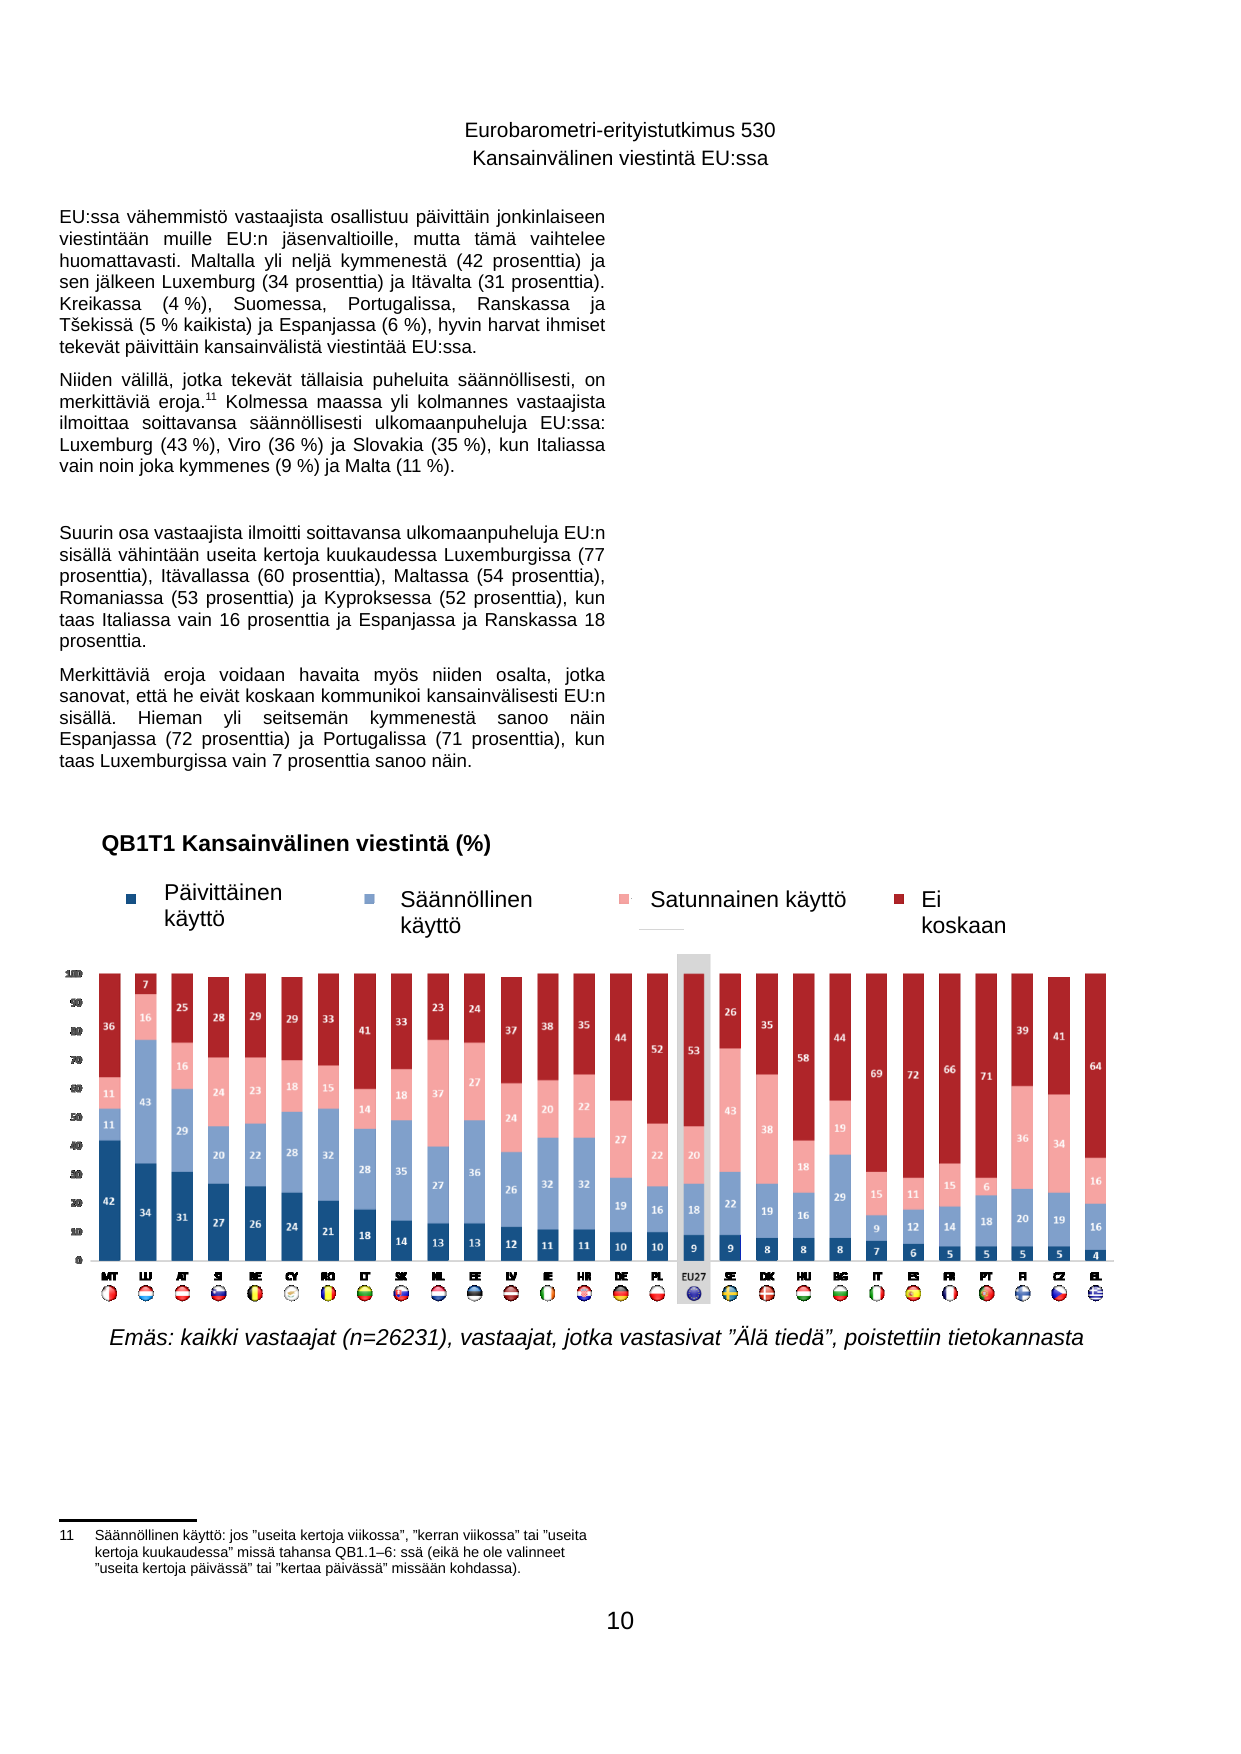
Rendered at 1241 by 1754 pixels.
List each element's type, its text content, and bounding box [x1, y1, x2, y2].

text Suurin osa vastaajista ilmoitti soittavansa ulkomaanpuheluja EU:n sisällä vähintään useita kertoja kuukaudessa Luxemburgissa (77 prosenttia), Itävallassa (60 prosenttia), Maltassa (54 prosenttia), Romaniassa (53 prosenttia) ja Kyproksessa (52 prosenttia), kun taas Italiassa vain 16 prosenttia ja Espanjassa ja Ranskassa 18 prosenttia. [59, 522, 605, 652]
text Niiden välillä, jotka tekevät tällaisia ​​puheluita säännöllisesti, on merkittäviä eroja. Kolmessa maassa yli kolmannes vastaajista ilmoittaa soittavansa säännöllisesti ulkomaanpuheluja EU:ssa: Luxemburg (43 %), Viro (36 %) ja Slovakia (35 %), kun Italiassa vain noin joka kymmenes (9 %) ja Malta (11 %). [59, 369, 605, 477]
picture [59, 954, 1115, 1304]
text Säännöllinen käyttö: jos ”useita kertoja viikossa”, ”kerran viikossa” tai ”useita kertoja kuukaudessa” missä tahansa QB1.1–6: ssä (eikä he ole valinneet ”useita kertoja päivässä” tai ”kertaa päivässä” missään kohdassa). [59, 1527, 605, 1577]
text Merkittäviä eroja voidaan havaita myös niiden osalta, jotka sanovat, että he eivät koskaan kommunikoi kansainvälisesti EU:n sisällä. Hieman yli seitsemän kymmenestä sanoo näin Espanjassa (72 prosenttia) ja Portugalissa (71 prosenttia), kun taas Luxemburgissa vain 7 prosenttia sanoo näin. [59, 663, 605, 771]
picture [107, 870, 921, 930]
text EU:ssa vähemmistö vastaajista osallistuu päivittäin jonkinlaiseen viestintään muille EU:n jäsenvaltioille, mutta tämä vaihtelee huomattavasti. Maltalla yli neljä kymmenestä (42 prosenttia) ja sen jälkeen Luxemburg (34 prosenttia) ja Itävalta (31 prosenttia). Kreikassa (4 %), Suomessa, Portugalissa, Ranskassa ja Tšekissä (5 % kaikista) ja Espanjassa (6 %), hyvin harvat ihmiset tekevät päivittäin kansainvälistä viestintää EU:ssa. [59, 206, 605, 357]
picture [451, 922, 458, 930]
